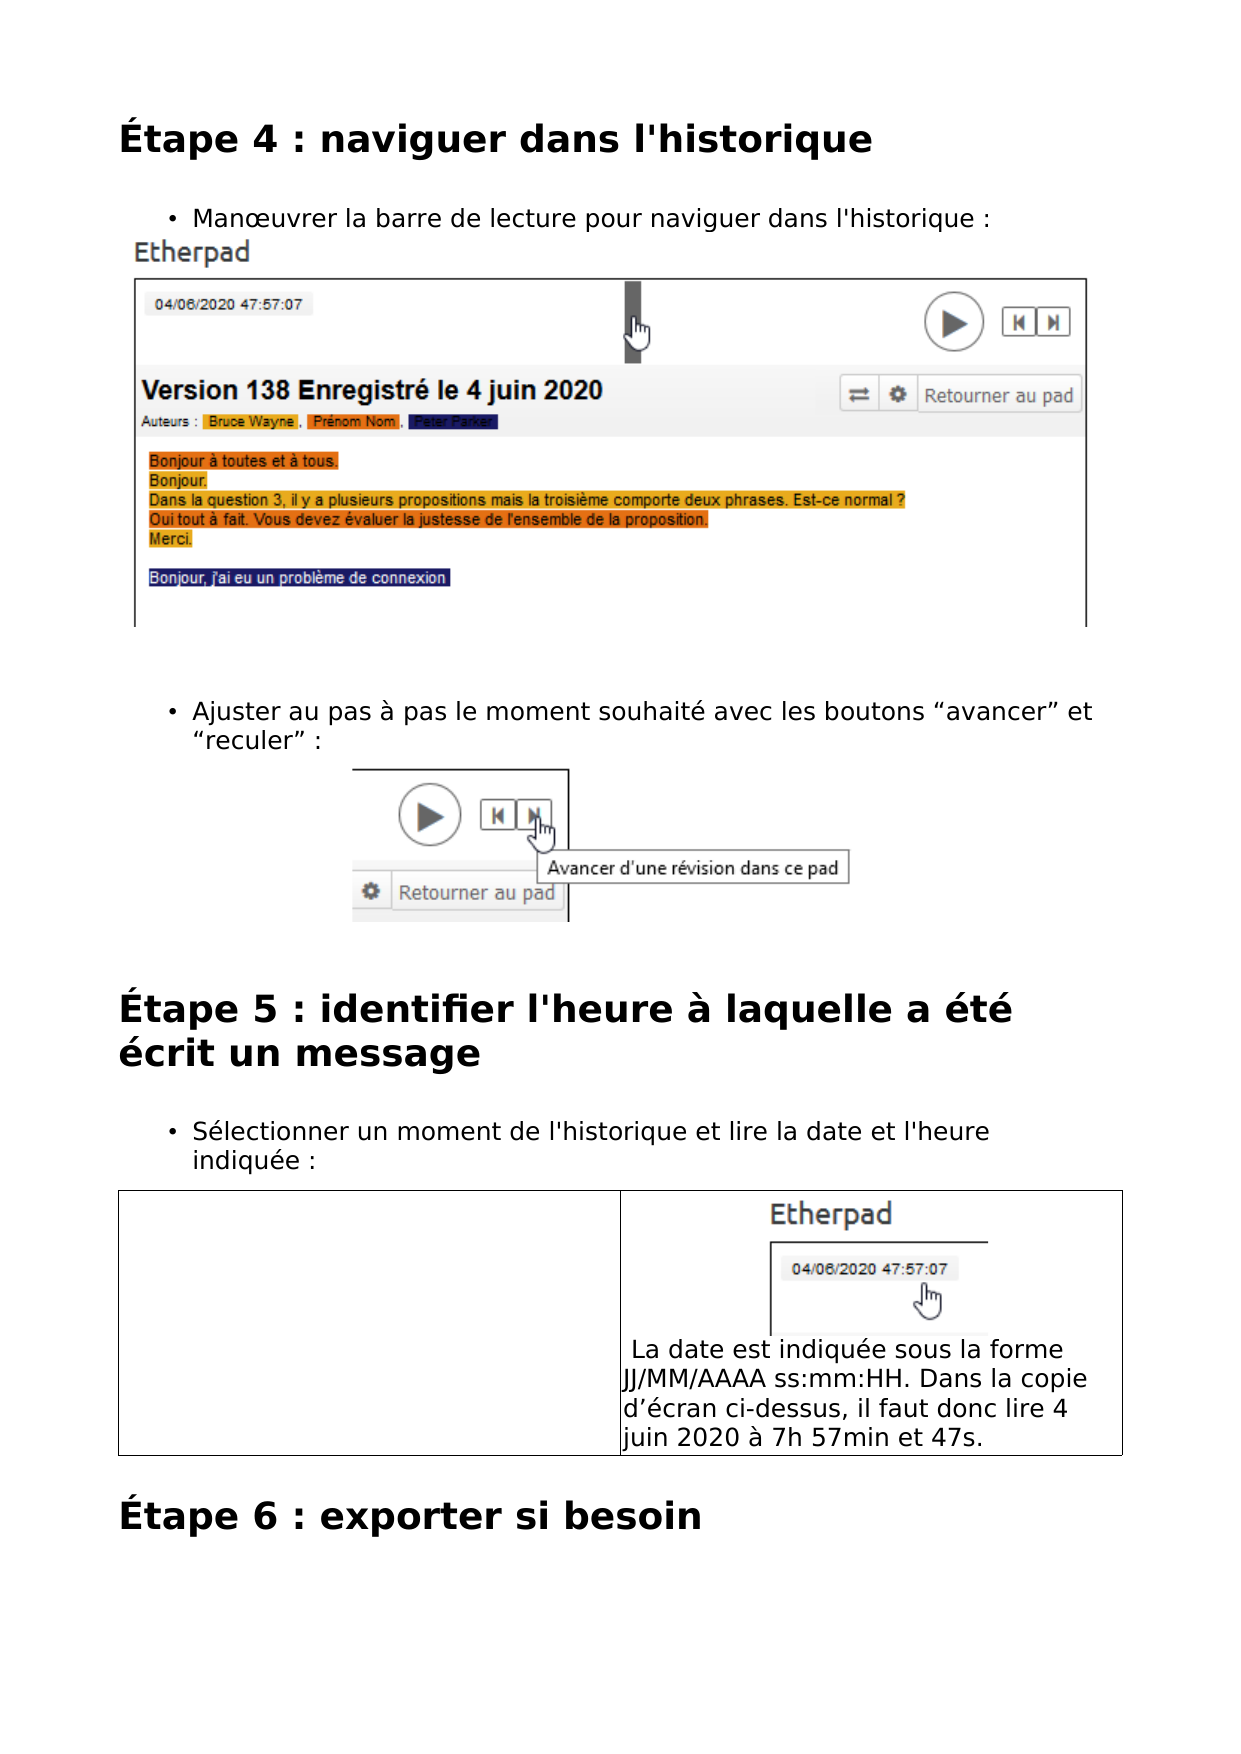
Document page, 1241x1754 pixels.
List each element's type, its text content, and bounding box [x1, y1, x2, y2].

picture [352, 755, 889, 922]
subtitle Étape 5 : identifier l'heure à laquelle a été écrit un message [118, 988, 1122, 1075]
list Ajuster au pas à pas le moment souhaité avec les boutons “avancer” et “reculer” : [177, 697, 1122, 756]
table_header [119, 1191, 620, 1455]
picture [753, 1193, 989, 1336]
subtitle Étape 6 : exporter si besoin [118, 1495, 1122, 1539]
list Manœuvrer la barre de lecture pour naviguer dans l'historique : [177, 204, 1122, 232]
table_header La date est indiquée sous la forme JJ/MM/AAAA ss:mm:HH. Dans la copie d’écran ci-dessus, il faut donc lire 4 juin 2020 à 7h 57min et 47s. [621, 1191, 1122, 1455]
picture [118, 232, 1123, 627]
subtitle Étape 4 : naviguer dans l'historique [118, 118, 1122, 162]
list Sélectionner un moment de l'historique et lire la date et l'heure indiquée : [177, 1117, 1122, 1176]
